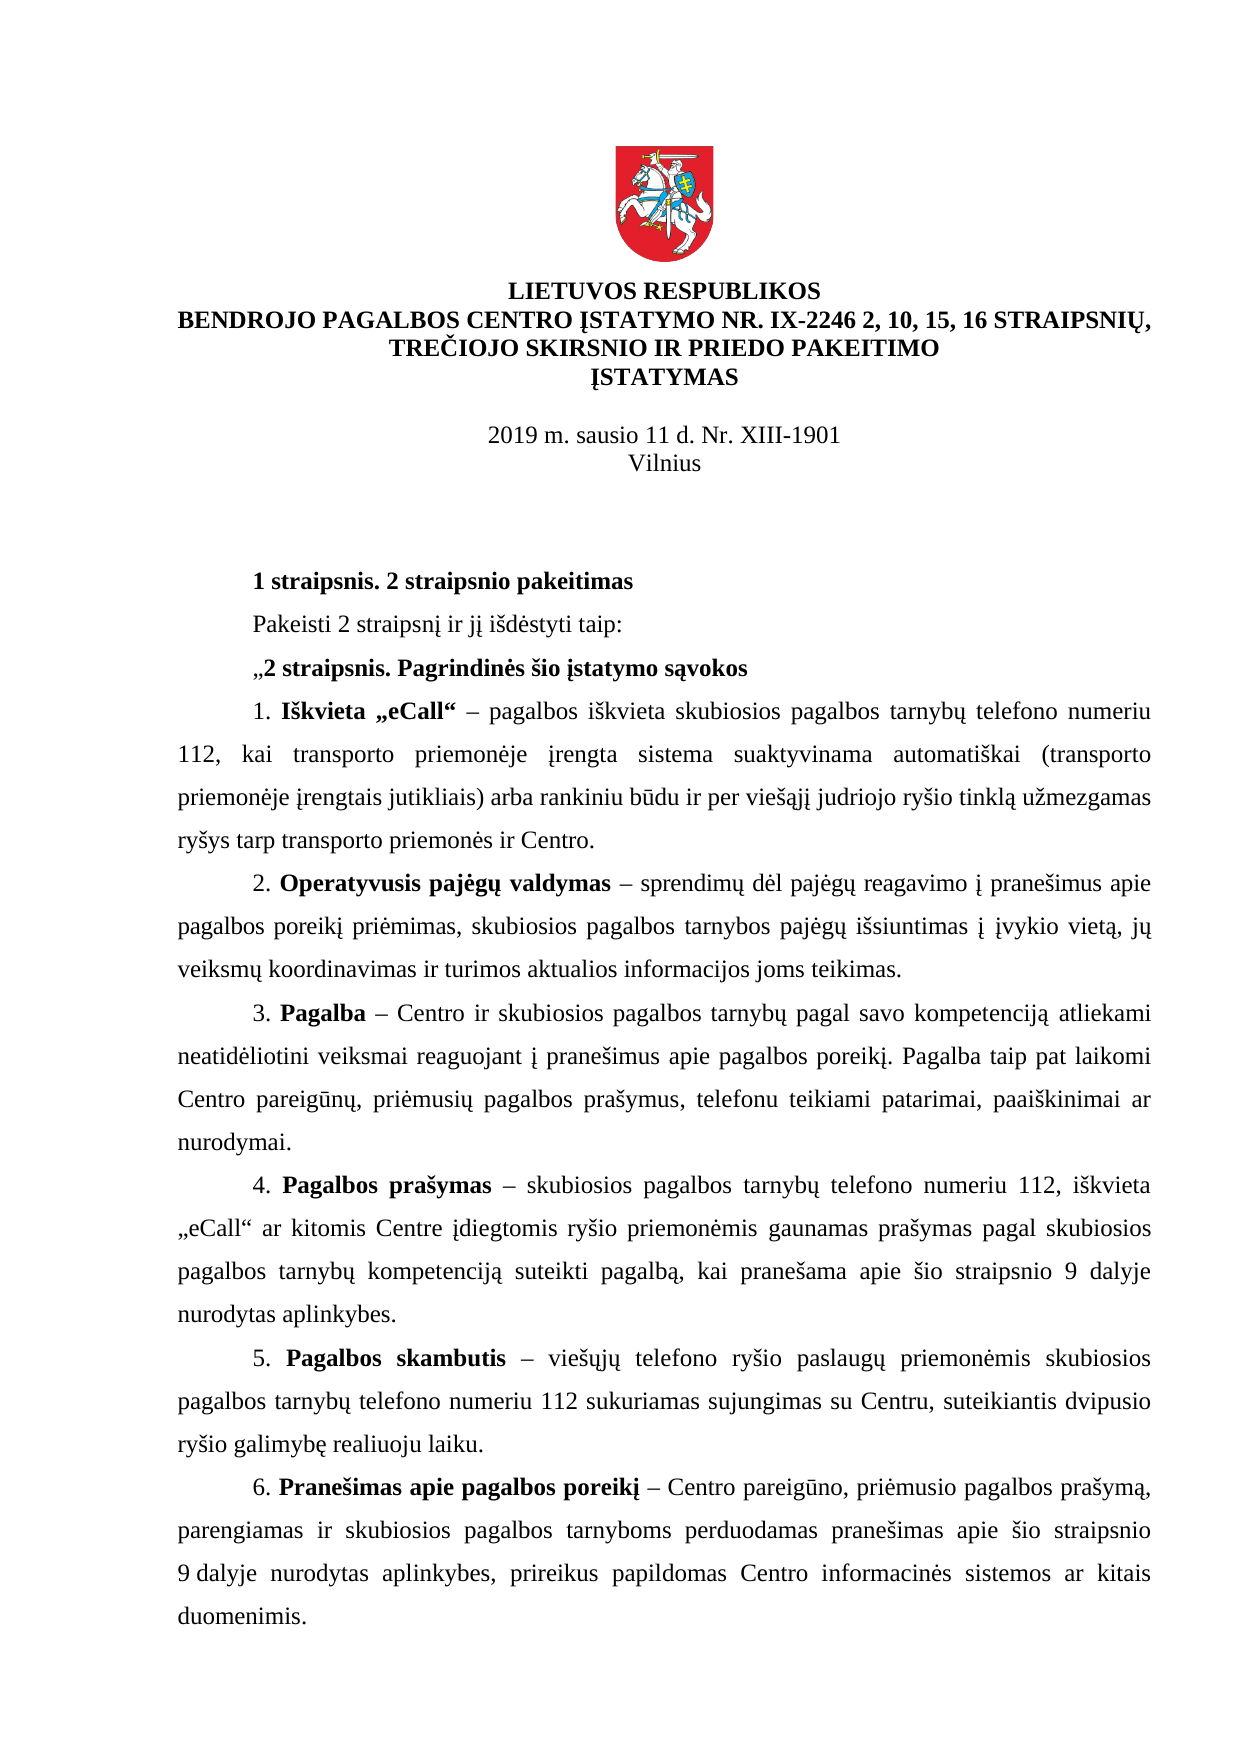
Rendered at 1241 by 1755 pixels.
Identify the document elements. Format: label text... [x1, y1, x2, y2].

text „2 straipsnis. Pagrindinės šio įstatymo sąvokos [177, 653, 1152, 681]
text LIETUVOS RESPUBLIKOS [177, 276, 1152, 305]
text Vilnius [177, 448, 1152, 477]
text Pakeisti 2 straipsnį ir jį išdėstyti taip: [177, 609, 1152, 638]
text 1. Iškvieta „eCall“ – pagalbos iškvieta skubiosios pagalbos tarnybų telefono numeriu 112, kai transporto priemonėje įrengta sistema suaktyvinama automatiškai (transporto priemonėje įrengtais jutikliais) arba rankiniu būdu ir per viešąjį judriojo ryšio tinklą užmezgamas ryšys tarp transporto priemonės ir Centro. [177, 696, 1152, 854]
text 3. Pagalba – Centro ir skubiosios pagalbos tarnybų pagal savo kompetenciją atliekami neatidėliotini veiksmai reaguojant į pranešimus apie pagalbos poreikį. Pagalba taip pat laikomi Centro pareigūnų, priėmusių pagalbos prašymus, telefonu teikiami patarimai, paaiškinimai ar nurodymai. [177, 998, 1152, 1156]
text 4. Pagalbos prašymas – skubiosios pagalbos tarnybų telefono numeriu 112, iškvieta „eCall“ ar kitomis Centre įdiegtomis ryšio priemonėmis gaunamas prašymas pagal skubiosios pagalbos tarnybų kompetenciją suteikti pagalbą, kai pranešama apie šio straipsnio 9 dalyje nurodytas aplinkybes. [177, 1170, 1152, 1328]
text BENDROJO PAGALBOS CENTRO ĮSTATYMO NR. IX-2246 2, 10, 15, 16 STRAIPSNIŲ, TREČIOJO SKIRSNIO IR PRIEDO PAKEITIMO [177, 305, 1152, 362]
text 1 straipsnis. 2 straipsnio pakeitimas [177, 566, 1152, 595]
text ĮSTATYMAS [177, 362, 1152, 391]
text 6. Pranešimas apie pagalbos poreikį – Centro pareigūno, priėmusio pagalbos prašymą, parengiamas ir skubiosios pagalbos tarnyboms perduodamas pranešimas apie šio straipsnio 9 dalyje nurodytas aplinkybes, prireikus papildomas Centro informacinės sistemos ar kitais duomenimis. [177, 1472, 1152, 1630]
text 2019 m. sausio 11 d. Nr. XIII-1901 [177, 420, 1152, 448]
text 5. Pagalbos skambutis – viešųjų telefono ryšio paslaugų priemonėmis skubiosios pagalbos tarnybų telefono numeriu 112 sukuriamas sujungimas su Centru, suteikiantis dvipusio ryšio galimybę realiuoju laiku. [177, 1343, 1152, 1458]
text 2. Operatyvusis pajėgų valdymas – sprendimų dėl pajėgų reagavimo į pranešimus apie pagalbos poreikį priėmimas, skubiosios pagalbos tarnybos pajėgų išsiuntimas į įvykio vietą, jų veiksmų koordinavimas ir turimos aktualios informacijos joms teikimas. [177, 868, 1152, 983]
